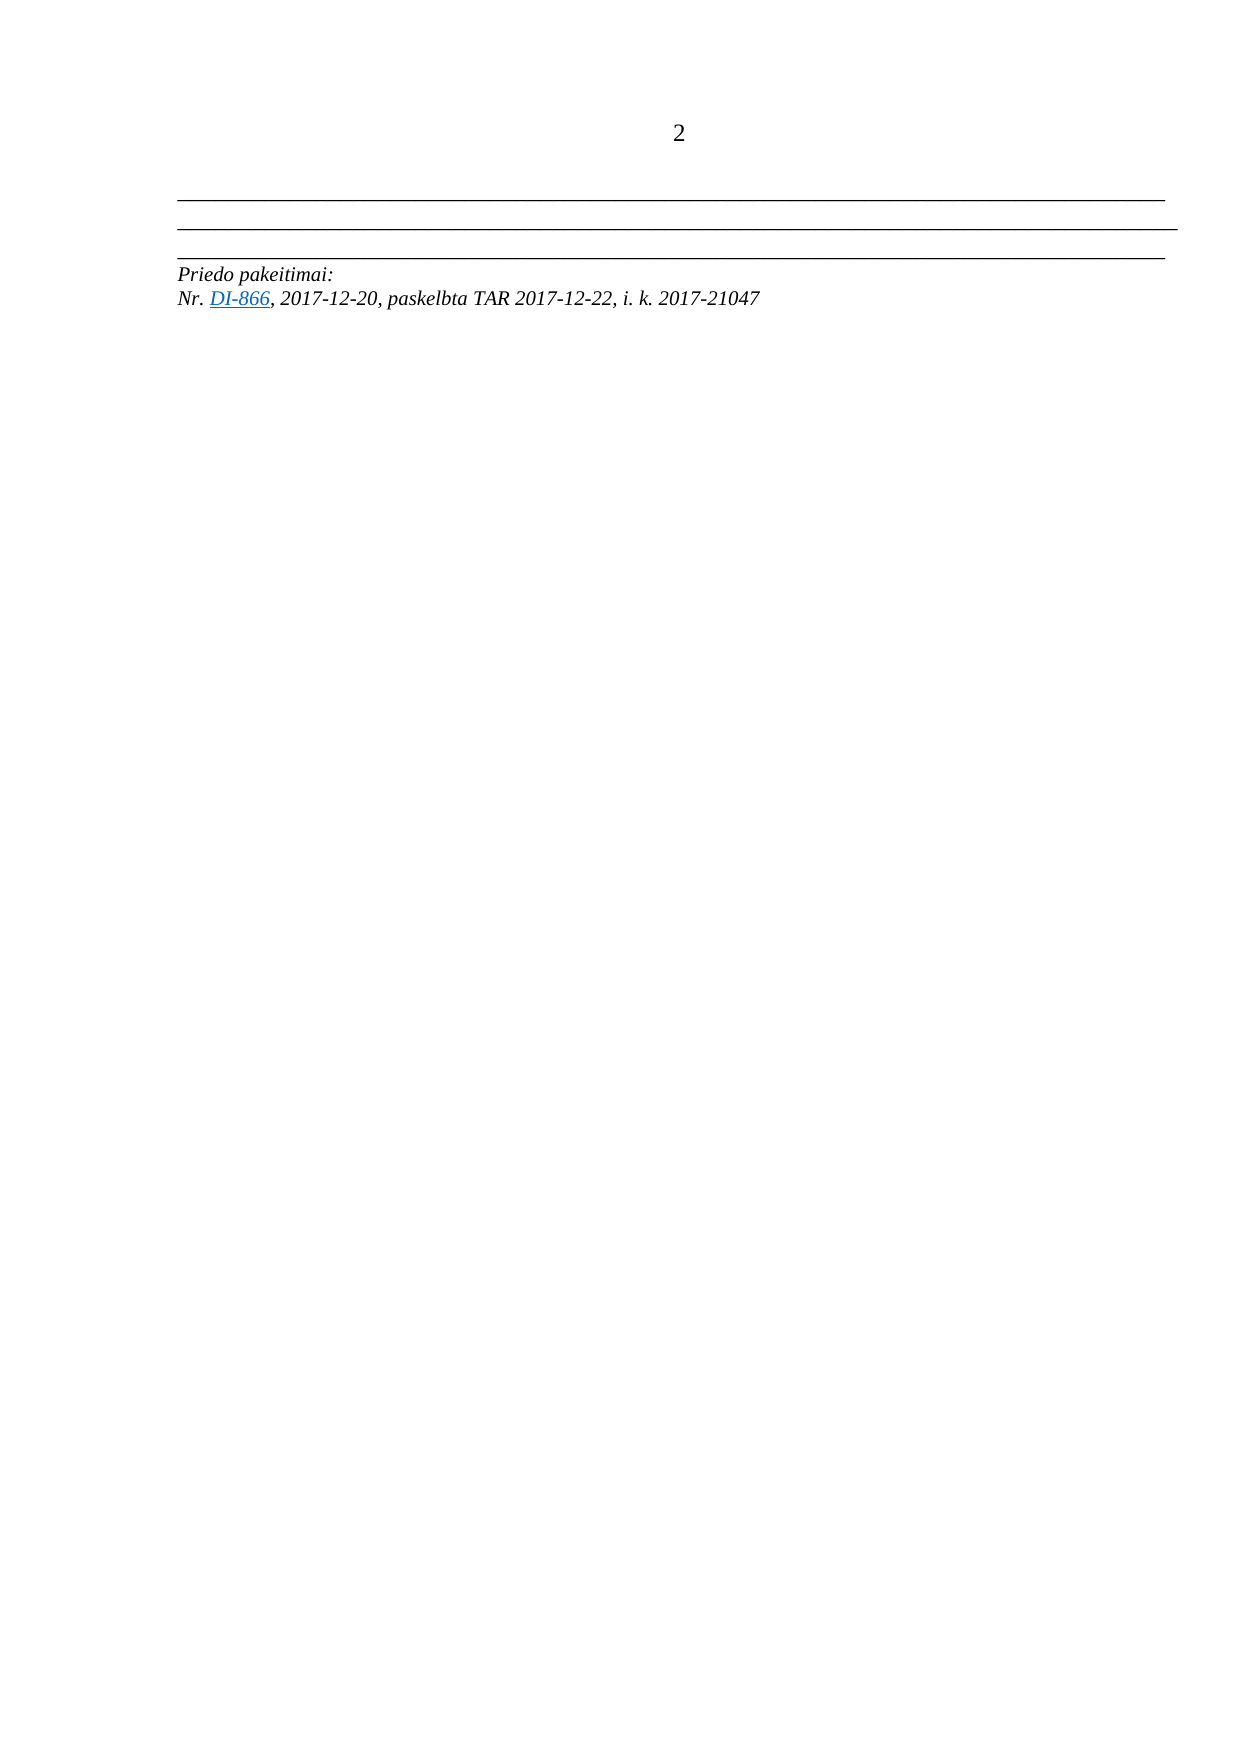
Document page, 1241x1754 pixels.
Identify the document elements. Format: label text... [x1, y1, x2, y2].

text ________________________________________________________________________________ [177, 204, 1181, 233]
text _______________________________________________________________________________ [177, 233, 1181, 262]
text Priedo pakeitimai: [177, 262, 1181, 286]
text Nr. DI-866, 2017-12-20, paskelbta TAR 2017-12-22, i. k. 2017-21047 [177, 286, 1181, 310]
text _______________________________________________________________________________ [177, 176, 1181, 204]
